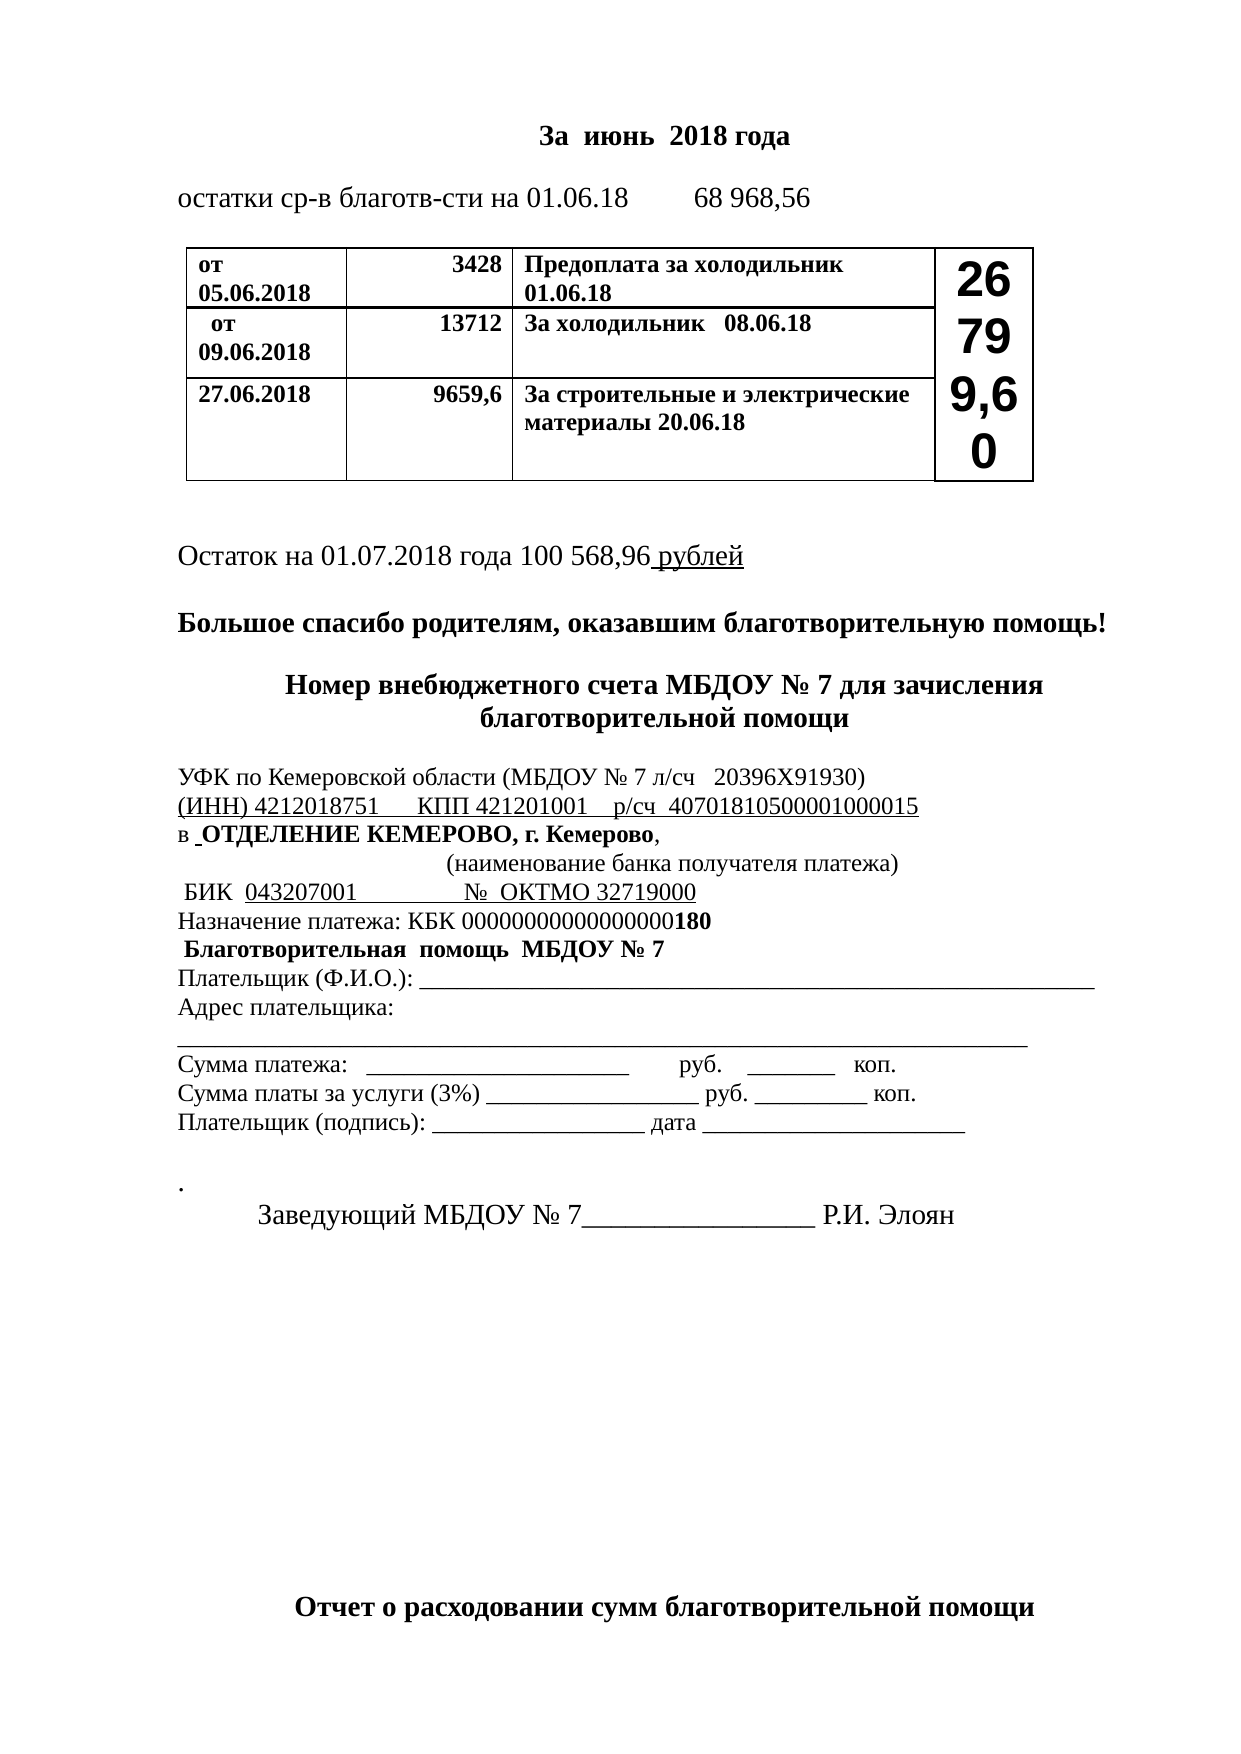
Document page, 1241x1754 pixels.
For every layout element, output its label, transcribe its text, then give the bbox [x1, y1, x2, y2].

table_header 3428 [347, 249, 512, 306]
text Сумма платежа: _____________________ руб. _______ коп. [177, 1049, 1238, 1078]
text Номер внебюджетного счета МБДОУ № 7 для зачисления благотворительной помощи [177, 667, 1152, 734]
table_header Предоплата за холодильник 01.06.18 [513, 249, 934, 306]
table_header от 05.06.2018 [187, 249, 346, 306]
text УФК по Кемеровской области (МБДОУ № 7 л/сч 20396X91930) [177, 762, 1002, 791]
table_cell от 09.06.2018 [187, 309, 346, 377]
text Большое спасибо родителям, оказавшим благотворительную помощь! [177, 605, 1152, 639]
text Остаток на 01.07.2018 года 100 568,96 рублей [177, 538, 1152, 572]
table_cell За холодильник 08.06.18 [513, 309, 934, 377]
text (наименование банка получателя платежа) [177, 848, 1238, 877]
text Адрес плательщика: ____________________________________________________________________ [177, 992, 1238, 1049]
text . [177, 1164, 1152, 1197]
text Сумма платы за услуги (3%) _________________ руб. _________ коп. [177, 1078, 1238, 1107]
text (ИНН) 4212018751 КПП 421201001 р/сч 40701810500001000015 [177, 791, 1002, 819]
table_header 26 799,60 [936, 249, 1032, 480]
text Плательщик (Ф.И.О.): ______________________________________________________ [177, 963, 1238, 992]
text Назначение платежа: КБК 00000000000000000180 [177, 906, 1238, 934]
table_cell 27.06.2018 [187, 379, 346, 480]
text остатки ср-в благотв-сти на 01.06.18 68 968,56 [177, 180, 1152, 213]
text Заведующий МБДОУ № 7________________ Р.И. Элоян [177, 1197, 1152, 1231]
text За июнь 2018 года [177, 118, 1152, 152]
table_cell За строительные и электрические материалы 20.06.18 [513, 379, 934, 480]
table_cell 9659,6 [347, 379, 512, 480]
text БИК 043207001 № ОКТМО 32719000 [177, 877, 1238, 906]
text Плательщик (подпись): _________________ дата _____________________ [177, 1107, 1152, 1136]
text Отчет о расходовании сумм благотворительной помощи [177, 1589, 1152, 1623]
table_cell 13712 [347, 309, 512, 377]
text в ОТДЕЛЕНИЕ КЕМЕРОВО, г. Кемерово, [177, 819, 1238, 848]
text Благотворительная помощь МБДОУ № 7 [177, 934, 1238, 963]
